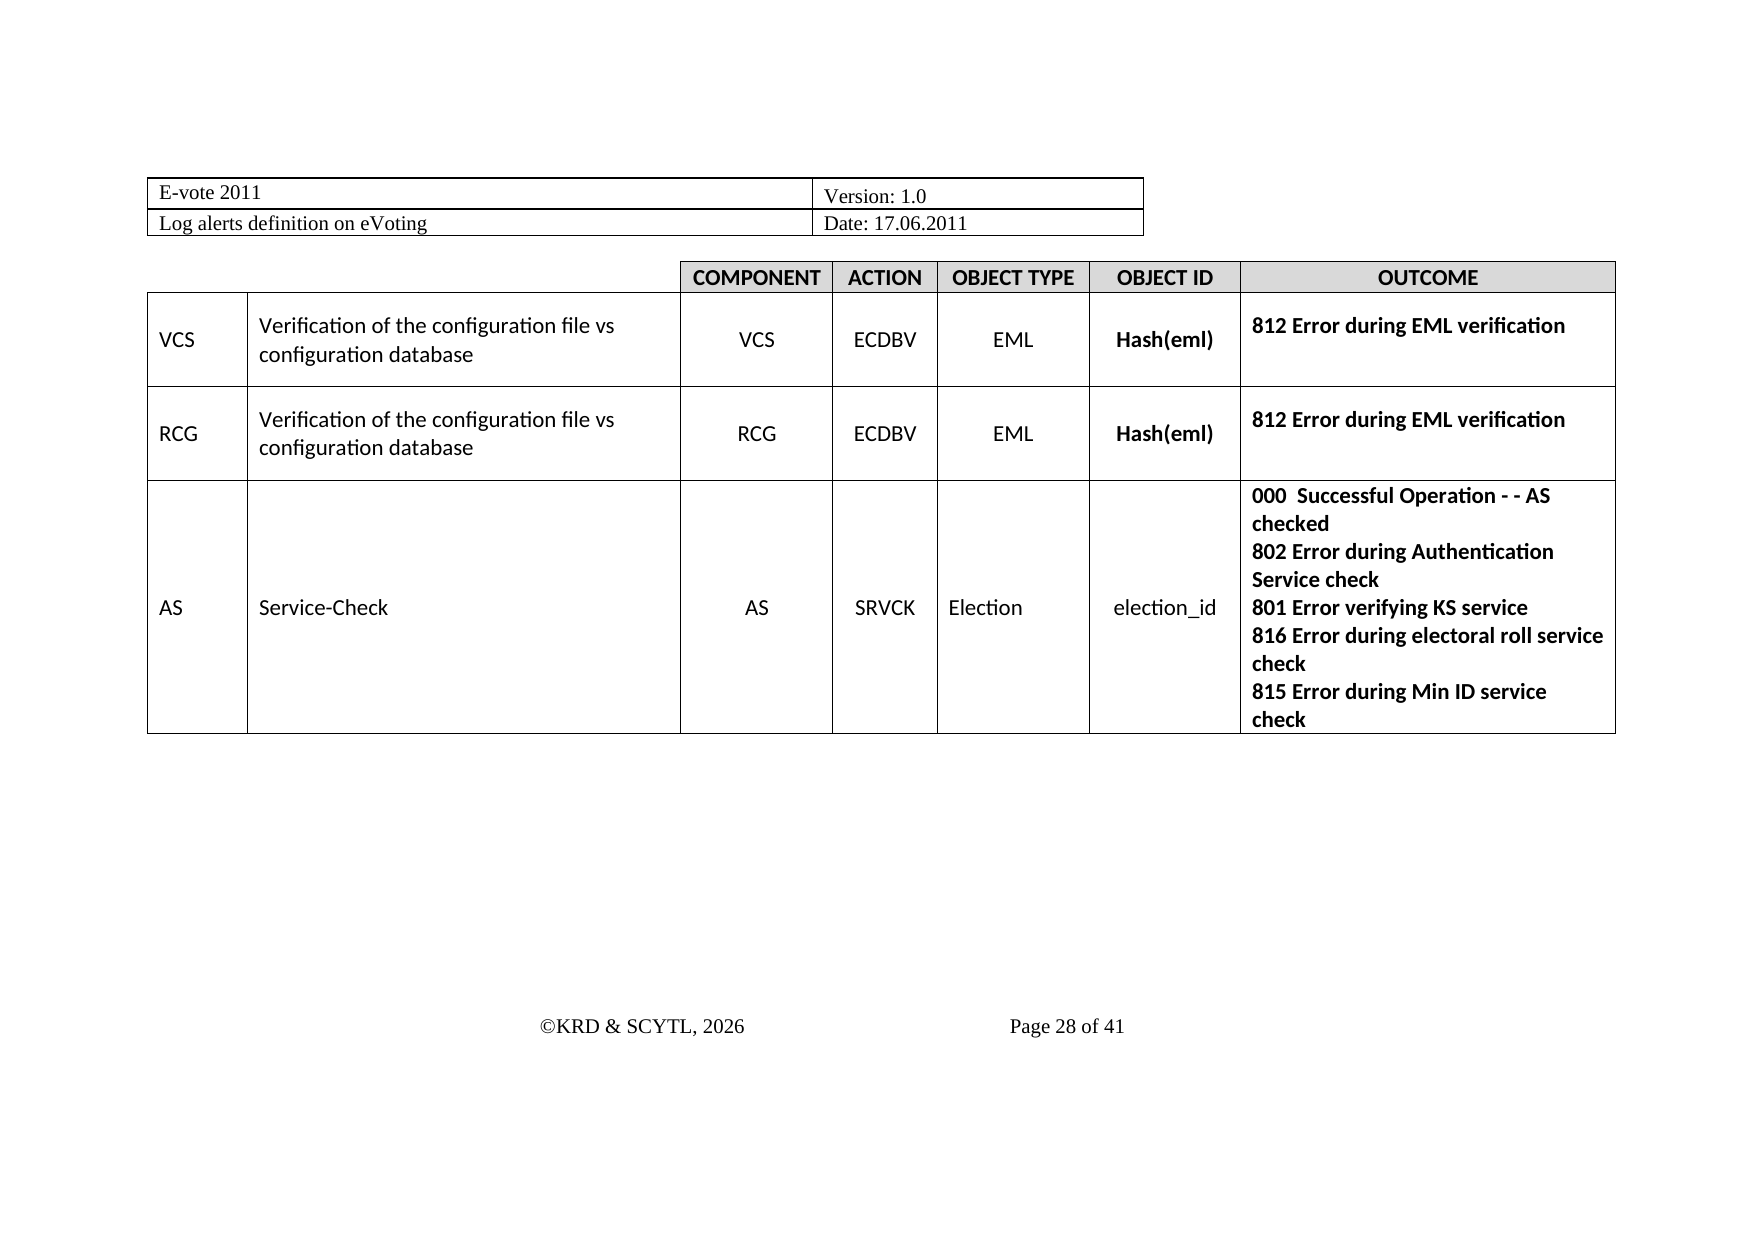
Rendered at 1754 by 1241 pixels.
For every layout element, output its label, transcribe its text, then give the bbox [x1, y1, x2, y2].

table_cell EML [938, 293, 1089, 386]
table_cell ECDBV [833, 387, 937, 480]
table_header OBJECT TYPE [938, 262, 1089, 292]
table_cell Service-Check [248, 481, 680, 733]
table_header OUTCOME [1241, 262, 1615, 292]
table_cell 812 Error during EML verification [1241, 387, 1615, 480]
table_cell AS [681, 481, 832, 733]
table_cell RCG [148, 387, 247, 480]
table_header COMPONENT [681, 262, 832, 292]
table_cell Hash(eml) [1090, 293, 1240, 386]
table_header ACTION [833, 262, 937, 292]
table_cell Verification of the configuration file vs configuration database [248, 293, 680, 386]
table_cell EML [938, 387, 1089, 480]
table_cell AS [148, 481, 247, 733]
table_cell election_id [1090, 481, 1240, 733]
table_cell SRVCK [833, 481, 937, 733]
table_cell 000 Successful Operation - - AS checked 802 Error during Authentication Service check 801 Error verifying KS service 816 Error during electoral roll service check 815 Error during Min ID service check [1241, 481, 1615, 733]
table_cell Hash(eml) [1090, 387, 1240, 480]
table_cell VCS [148, 293, 247, 386]
table_header [148, 261, 680, 292]
table_cell VCS [681, 293, 832, 386]
table_cell RCG [681, 387, 832, 480]
table_header OBJECT ID [1090, 262, 1240, 292]
table_cell Election [938, 481, 1089, 733]
table_cell ECDBV [833, 293, 937, 386]
table_cell Verification of the configuration file vs configuration database [248, 387, 680, 480]
table_cell 812 Error during EML verification [1241, 293, 1615, 386]
